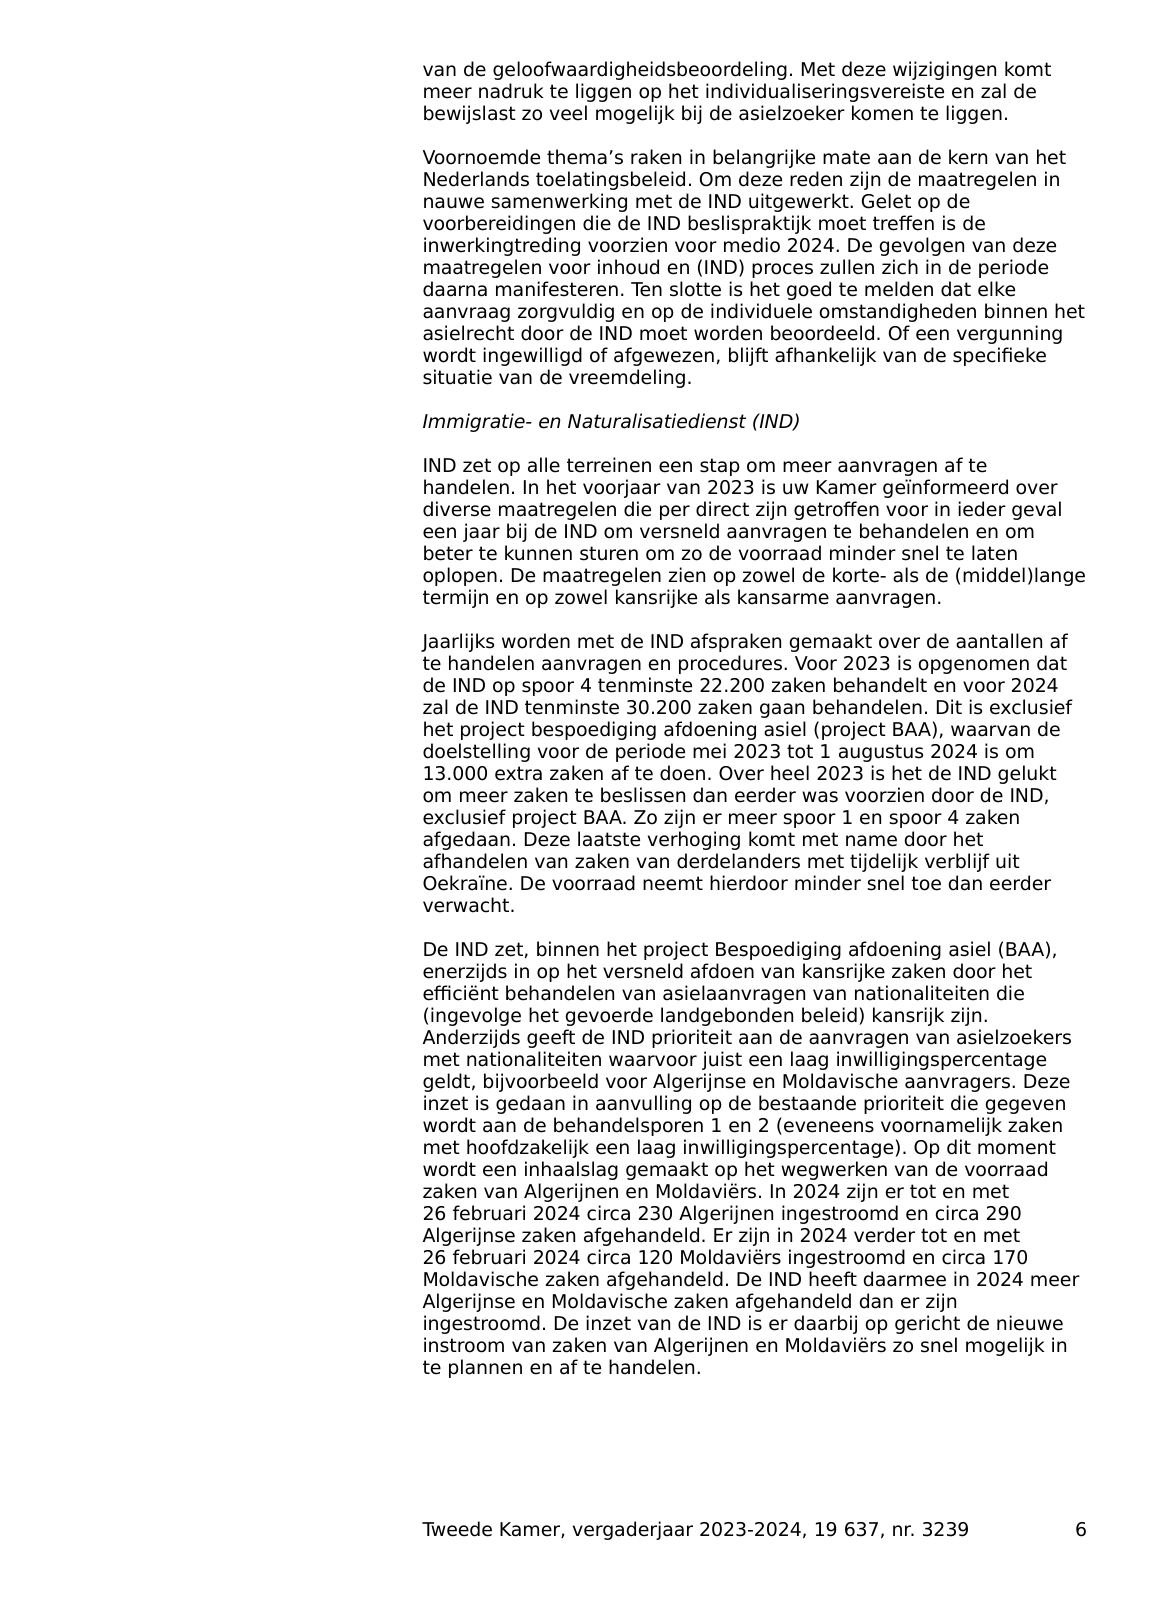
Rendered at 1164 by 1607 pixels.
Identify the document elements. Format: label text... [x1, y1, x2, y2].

text Voornoemde thema’s raken in belangrijke mate aan de kern van het Nederlands toelatingsbeleid. Om deze reden zijn de maatregelen in nauwe samenwerking met de IND uitgewerkt. Gelet op de voorbereidingen die de IND beslispraktijk moet treffen is de inwerkingtreding voorzien voor medio 2024. De gevolgen van deze maatregelen voor inhoud en (IND) proces zullen zich in de periode daarna manifesteren. Ten slotte is het goed te melden dat elke aanvraag zorgvuldig en op de individuele omstandigheden binnen het asielrecht door de IND moet worden beoordeeld. Of een vergunning wordt ingewilligd of afgewezen, blijft afhankelijk van de specifieke situatie van de vreemdeling. [422, 147, 1087, 389]
text De IND zet, binnen het project Bespoediging afdoening asiel (BAA), enerzijds in op het versneld afdoen van kansrijke zaken door het efficiënt behandelen van asielaanvragen van nationaliteiten die (ingevolge het gevoerde landgebonden beleid) kansrijk zijn. Anderzijds geeft de IND prioriteit aan de aanvragen van asielzoekers met nationaliteiten waarvoor juist een laag inwilligingspercentage geldt, bijvoorbeeld voor Algerijnse en Moldavische aanvragers. Deze inzet is gedaan in aanvulling op de bestaande prioriteit die gegeven wordt aan de behandelsporen 1 en 2 (eveneens voornamelijk zaken met hoofdzakelijk een laag inwilligingspercentage). Op dit moment wordt een inhaalslag gemaakt op het wegwerken van de voorraad zaken van Algerijnen en Moldaviërs. In 2024 zijn er tot en met 26 februari 2024 circa 230 Algerijnen ingestroomd en circa 290 Algerijnse zaken afgehandeld. Er zijn in 2024 verder tot en met 26 februari 2024 circa 120 Moldaviërs ingestroomd en circa 170 Moldavische zaken afgehandeld. De IND heeft daarmee in 2024 meer Algerijnse en Moldavische zaken afgehandeld dan er zijn ingestroomd. De inzet van de IND is er daarbij op gericht de nieuwe instroom van zaken van Algerijnen en Moldaviërs zo snel mogelijk in te plannen en af te handelen. [422, 939, 1087, 1379]
text IND zet op alle terreinen een stap om meer aanvragen af te handelen. In het voorjaar van 2023 is uw Kamer geïnformeerd over diverse maatregelen die per direct zijn getroffen voor in ieder geval een jaar bij de IND om versneld aanvragen te behandelen en om beter te kunnen sturen om zo de voorraad minder snel te laten oplopen. De maatregelen zien op zowel de korte- als de (middel)lange termijn en op zowel kansrijke als kansarme aanvragen. [422, 455, 1087, 609]
subtitle Immigratie- en Naturalisatiedienst (IND) [422, 411, 1087, 433]
text Jaarlijks worden met de IND afspraken gemaakt over de aantallen af te handelen aanvragen en procedures. Voor 2023 is opgenomen dat de IND op spoor 4 tenminste 22.200 zaken behandelt en voor 2024 zal de IND tenminste 30.200 zaken gaan behandelen. Dit is exclusief het project bespoediging afdoening asiel (project BAA), waarvan de doelstelling voor de periode mei 2023 tot 1 augustus 2024 is om 13.000 extra zaken af te doen. Over heel 2023 is het de IND gelukt om meer zaken te beslissen dan eerder was voorzien door de IND, exclusief project BAA. Zo zijn er meer spoor 1 en spoor 4 zaken afgedaan. Deze laatste verhoging komt met name door het afhandelen van zaken van derdelanders met tijdelijk verblijf uit Oekraïne. De voorraad neemt hierdoor minder snel toe dan eerder verwacht. [422, 631, 1087, 917]
text van de geloofwaardigheidsbeoordeling. Met deze wijzigingen komt meer nadruk te liggen op het individualiseringsvereiste en zal de bewijslast zo veel mogelijk bij de asielzoeker komen te liggen. [422, 59, 1087, 125]
